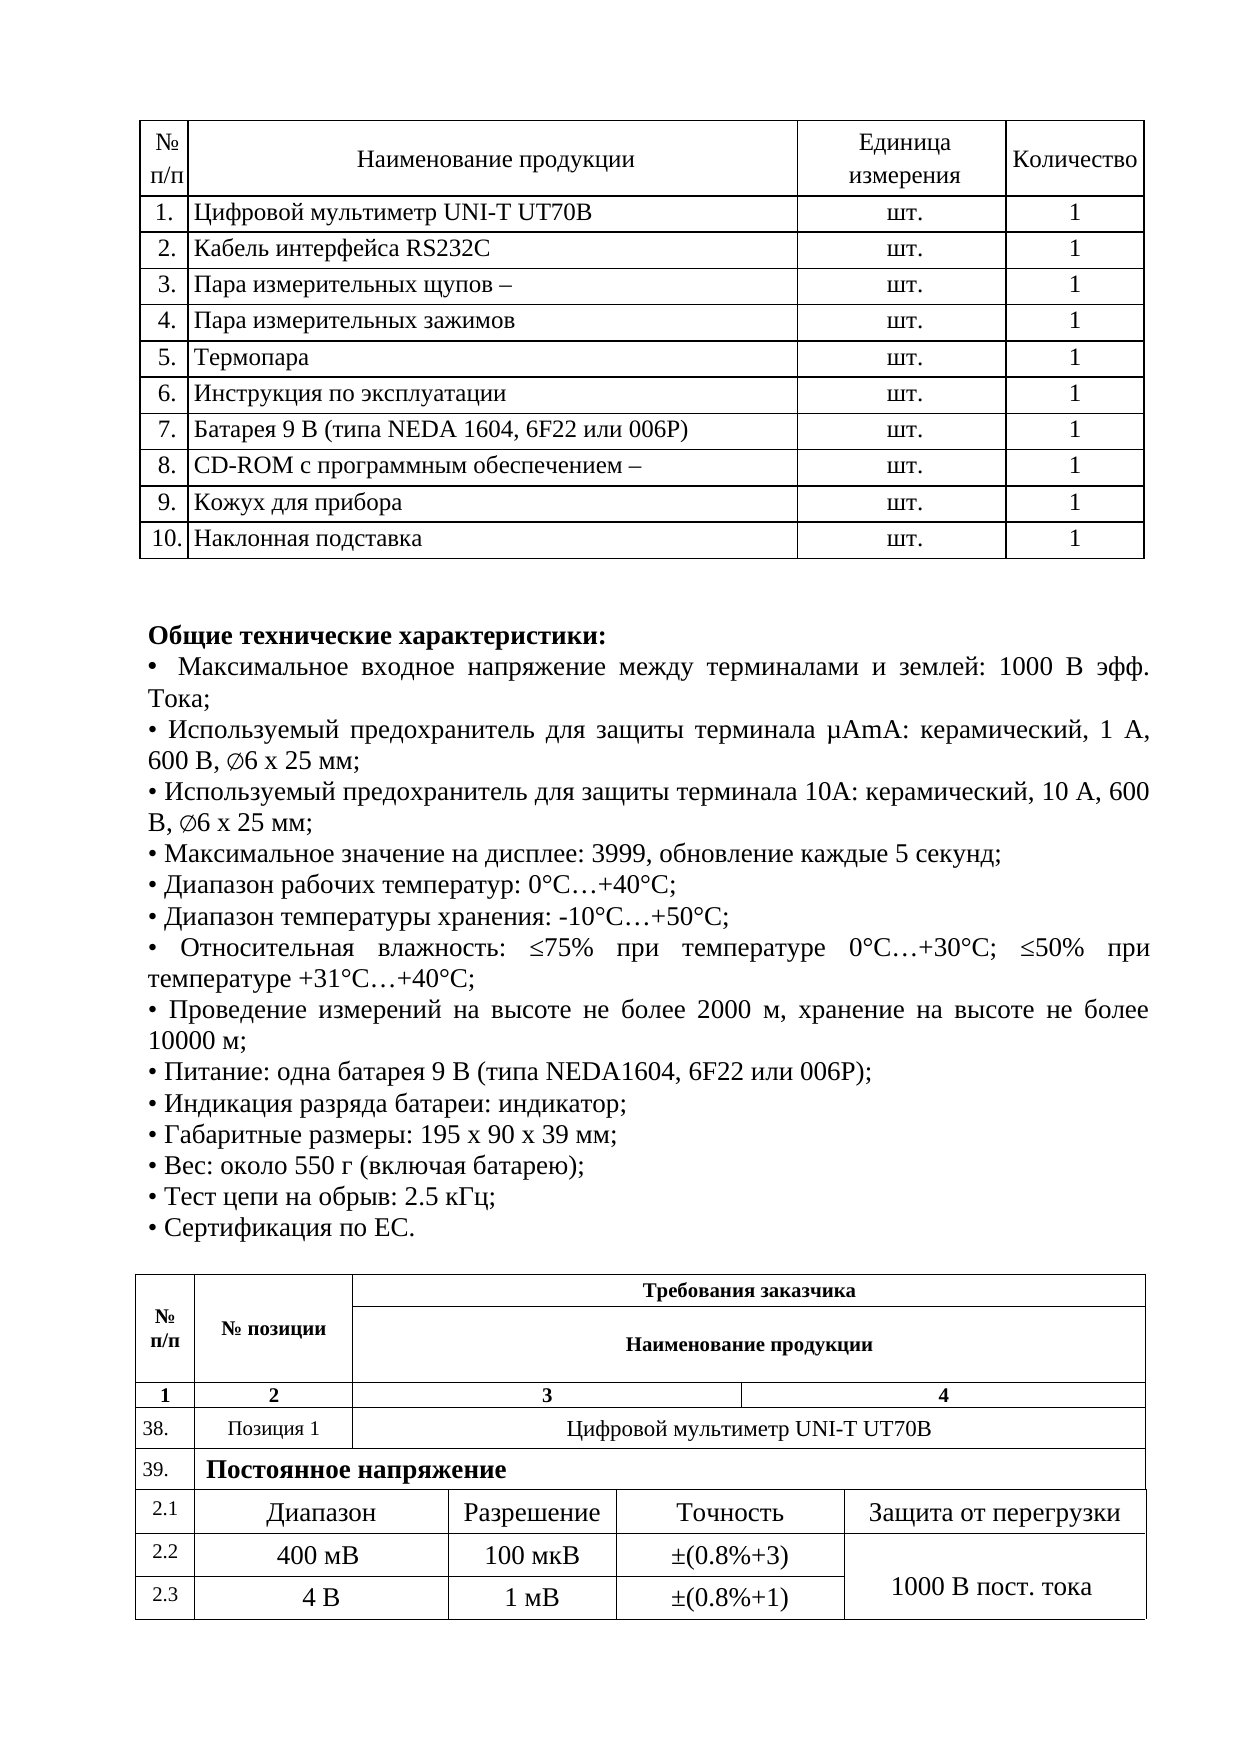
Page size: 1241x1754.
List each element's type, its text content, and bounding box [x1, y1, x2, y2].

table_cell Позиция 1 [195, 1408, 352, 1448]
text • Питание: одна батарея 9 В (типа NEDA1604, 6F22 или 006P); [148, 1056, 1152, 1087]
text • Максимальное значение на дисплее: 3999, обновление каждые 5 секунд; [148, 837, 1152, 869]
table_cell [136, 1449, 194, 1489]
text • Индикация разряда батареи: индикатор; [148, 1087, 1152, 1118]
text • Сертификация по ЕС. [148, 1211, 1152, 1242]
table_cell 10. [141, 523, 187, 557]
table_cell Постоянное напряжение [195, 1449, 1145, 1489]
table_cell Кожух для прибора [189, 487, 797, 521]
table_cell Наименование продукции [353, 1307, 1145, 1382]
table_cell шт. [798, 269, 1005, 304]
table_header Единица измерения [798, 121, 1005, 195]
table_cell Точность [617, 1490, 844, 1533]
table_cell 1 мВ [449, 1577, 616, 1618]
table_cell 5. [141, 342, 187, 376]
table_cell 1. [141, 197, 187, 231]
table_cell 2.2 [136, 1534, 194, 1576]
table_cell 4 [742, 1383, 1145, 1407]
table_cell Наклонная подставка [189, 523, 797, 557]
table_cell 400 мВ [195, 1534, 448, 1576]
table_cell 100 мкВ [449, 1534, 616, 1576]
table_cell Защита от перегрузки [845, 1490, 1146, 1533]
table_cell 2.3 [136, 1577, 194, 1618]
table_cell 1 [1007, 414, 1143, 449]
table_cell Инструкция по эксплуатации [189, 378, 797, 412]
text • Используемый предохранитель для защиты терминала 10А: керамический, 10 А, 600 В, ∅6 х 25 мм; [148, 775, 1152, 837]
table_cell 1 [1007, 342, 1143, 376]
table_cell шт. [798, 305, 1005, 340]
table_cell шт. [798, 197, 1005, 231]
table_cell 3 [353, 1383, 741, 1407]
table_cell Батарея 9 В (типа NEDA 1604, 6F22 или 006Р) [189, 414, 797, 449]
table_cell 4. [141, 305, 187, 340]
table_cell 1 [1007, 197, 1143, 231]
text • Относительная влажность: ≤75% при температуре 0°С…+30°С; ≤50% при температуре +31°С…+40°С; [148, 931, 1152, 993]
table_header № п/п [136, 1275, 194, 1382]
text • Диапазон температуры хранения: -10°С…+50°С; [148, 900, 1152, 931]
table_cell Кабель интерфейса RS232С [189, 233, 797, 267]
table_cell шт. [798, 414, 1005, 449]
table_cell Диапазон [195, 1490, 448, 1533]
table_cell 1 [1007, 450, 1143, 485]
text Общие технические характеристики: [148, 619, 1152, 651]
table_cell CD-ROM с программным обеспечением – [189, 450, 797, 485]
table_cell Цифровой мультиметр UNI-T UT70B [353, 1408, 1145, 1448]
table_cell 2.1 [136, 1490, 194, 1533]
table_header Наименование продукции [189, 121, 797, 195]
list Максимальное входное напряжение между терминалами и землей: 1000 В эфф. Тока; [148, 651, 1152, 713]
table_cell 6. [141, 378, 187, 412]
table_cell 1 [1007, 523, 1143, 557]
table_cell 1 [1007, 378, 1143, 412]
table_cell [136, 1408, 194, 1448]
table_cell ±(0.8%+3) [617, 1534, 844, 1576]
table_cell шт. [798, 342, 1005, 376]
table_cell 2 [195, 1383, 352, 1407]
table_cell Пара измерительных зажимов [189, 305, 797, 340]
table_cell Разрешение [449, 1490, 616, 1533]
table_cell 1 [1007, 269, 1143, 304]
table_cell шт. [798, 487, 1005, 521]
table_header Количество [1007, 121, 1143, 195]
table_cell 2. [141, 233, 187, 267]
table_header Требования заказчика [353, 1275, 1145, 1306]
table_cell 1 [1007, 233, 1143, 267]
table_cell 3. [141, 269, 187, 304]
table_cell 1 [1007, 305, 1143, 340]
text • Диапазон рабочих температур: 0°С…+40°С; [148, 869, 1152, 900]
table_cell 8. [141, 450, 187, 485]
text • Тест цепи на обрыв: 2.5 кГц; [148, 1180, 1152, 1211]
table_cell 9. [141, 487, 187, 521]
text • Габаритные размеры: 195 х 90 х 39 мм; [148, 1118, 1152, 1149]
table_cell Термопара [189, 342, 797, 376]
table_header № п/п [141, 121, 187, 195]
table_cell 7. [141, 414, 187, 449]
table_cell 1000 В пост. тока [845, 1533, 1146, 1618]
text • Вес: около 550 г (включая батарею); [148, 1149, 1152, 1180]
table_cell шт. [798, 378, 1005, 412]
table_cell Пара измерительных щупов – [189, 269, 797, 304]
table_cell шт. [798, 233, 1005, 267]
table_cell 1 [1007, 487, 1143, 521]
text • Используемый предохранитель для защиты терминала µAmA: керамический, 1 А, 600 В, ∅6 х 25 мм; [148, 713, 1152, 775]
table_cell 4 В [195, 1577, 448, 1618]
text • Проведение измерений на высоте не более 2000 м, хранение на высоте не более 10000 м; [148, 993, 1152, 1056]
table_cell Цифровой мультиметр UNI-T UT70B [189, 197, 797, 231]
table_cell шт. [798, 450, 1005, 485]
table_cell шт. [798, 523, 1005, 557]
table_header № позиции [195, 1275, 352, 1382]
table_cell ±(0.8%+1) [617, 1577, 844, 1618]
table_cell 1 [136, 1383, 194, 1407]
